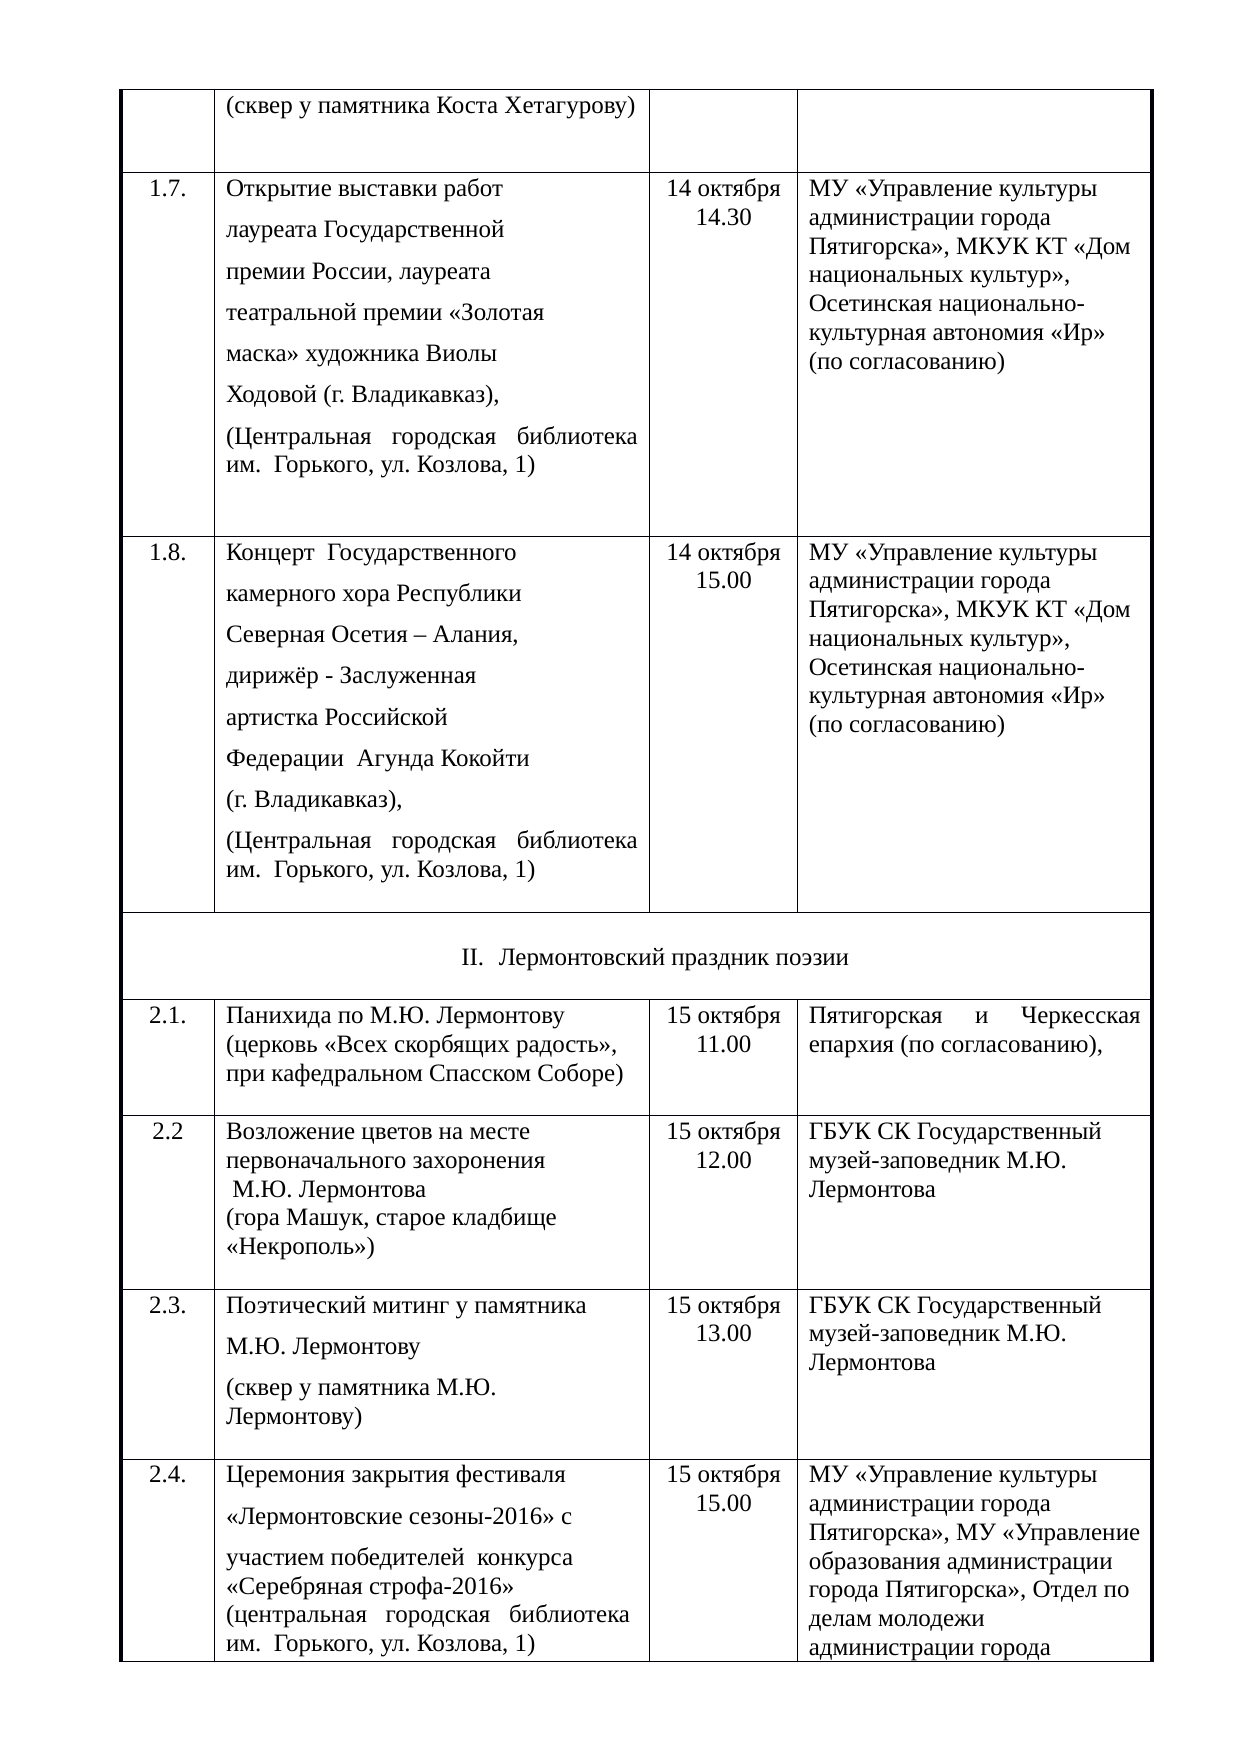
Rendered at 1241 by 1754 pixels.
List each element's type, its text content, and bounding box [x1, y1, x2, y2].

table_cell Концерт Государственного камерного хора Республики Северная Осетия – Алания, дирижёр - Заслуженная артистка Российской Федерации Агунда Кокойти (г. Владикавказ), (Центральная городская библиотека им. Горького, ул. Козлова, 1) [215, 537, 649, 912]
table_cell 15 октября 15.00 [650, 1460, 797, 1661]
table_cell 1.7. [123, 173, 214, 536]
table_cell Открытие выставки работ лауреата Государственной премии России, лауреата театральной премии «Золотая маска» художника Виолы Ходовой (г. Владикавказ), (Центральная городская библиотека им. Горького, ул. Козлова, 1) [215, 173, 649, 536]
table_cell МУ «Управление культуры администрации города Пятигорска», МКУК КТ «Дом национальных культур», Осетинская национально-культурная автономия «Ир» (по согласованию) [798, 173, 1150, 536]
table_cell (сквер у памятника Коста Хетагурову) [215, 90, 649, 172]
table_cell ГБУК СК Государственный музей-заповедник М.Ю. Лермонтова [798, 1290, 1150, 1458]
table_cell Панихида по М.Ю. Лермонтову (церковь «Всех скорбящих радость», при кафедральном Спасском Соборе) [215, 1000, 649, 1115]
table_cell [123, 90, 214, 172]
table_cell [798, 90, 1150, 172]
table_cell МУ «Управление культуры администрации города Пятигорска», МКУК КТ «Дом национальных культур», Осетинская национально-культурная автономия «Ир» (по согласованию) [798, 537, 1150, 912]
table_cell 14 октября 14.30 [650, 173, 797, 536]
table_cell 2.3. [123, 1290, 214, 1458]
table_cell Пятигорская и Черкесская епархия (по согласованию), [798, 1000, 1150, 1115]
table_cell Возложение цветов на месте первоначального захоронения М.Ю. Лермонтова (гора Машук, старое кладбище «Некрополь») [215, 1116, 649, 1289]
table_cell Поэтический митинг у памятника М.Ю. Лермонтову (сквер у памятника М.Ю. Лермонтову) [215, 1290, 649, 1458]
table_cell 14 октября 15.00 [650, 537, 797, 912]
table_cell 2.1. [123, 1000, 214, 1115]
table_cell 15 октября 11.00 [650, 1000, 797, 1115]
table_cell [650, 90, 797, 172]
table_cell 2.4. [123, 1460, 214, 1661]
table_cell 1.8. [123, 537, 214, 912]
table_cell ГБУК СК Государственный музей-заповедник М.Ю. Лермонтова [798, 1116, 1150, 1289]
table_cell 2.2 [123, 1116, 214, 1289]
table_cell МУ «Управление культуры администрации города Пятигорска», МУ «Управление образования администрации города Пятигорска», Отдел по делам молодежи администрации города [798, 1460, 1150, 1661]
table_cell 15 октября 13.00 [650, 1290, 797, 1458]
table_cell Лермонтовский праздник поэзии [123, 913, 1150, 999]
table_cell 15 октября 12.00 [650, 1116, 797, 1289]
table_cell Церемония закрытия фестиваля «Лермонтовские сезоны-2016» с участием победителей конкурса «Серебряная строфа-2016» (центральная городская библиотека им. Горького, ул. Козлова, 1) [215, 1460, 649, 1661]
